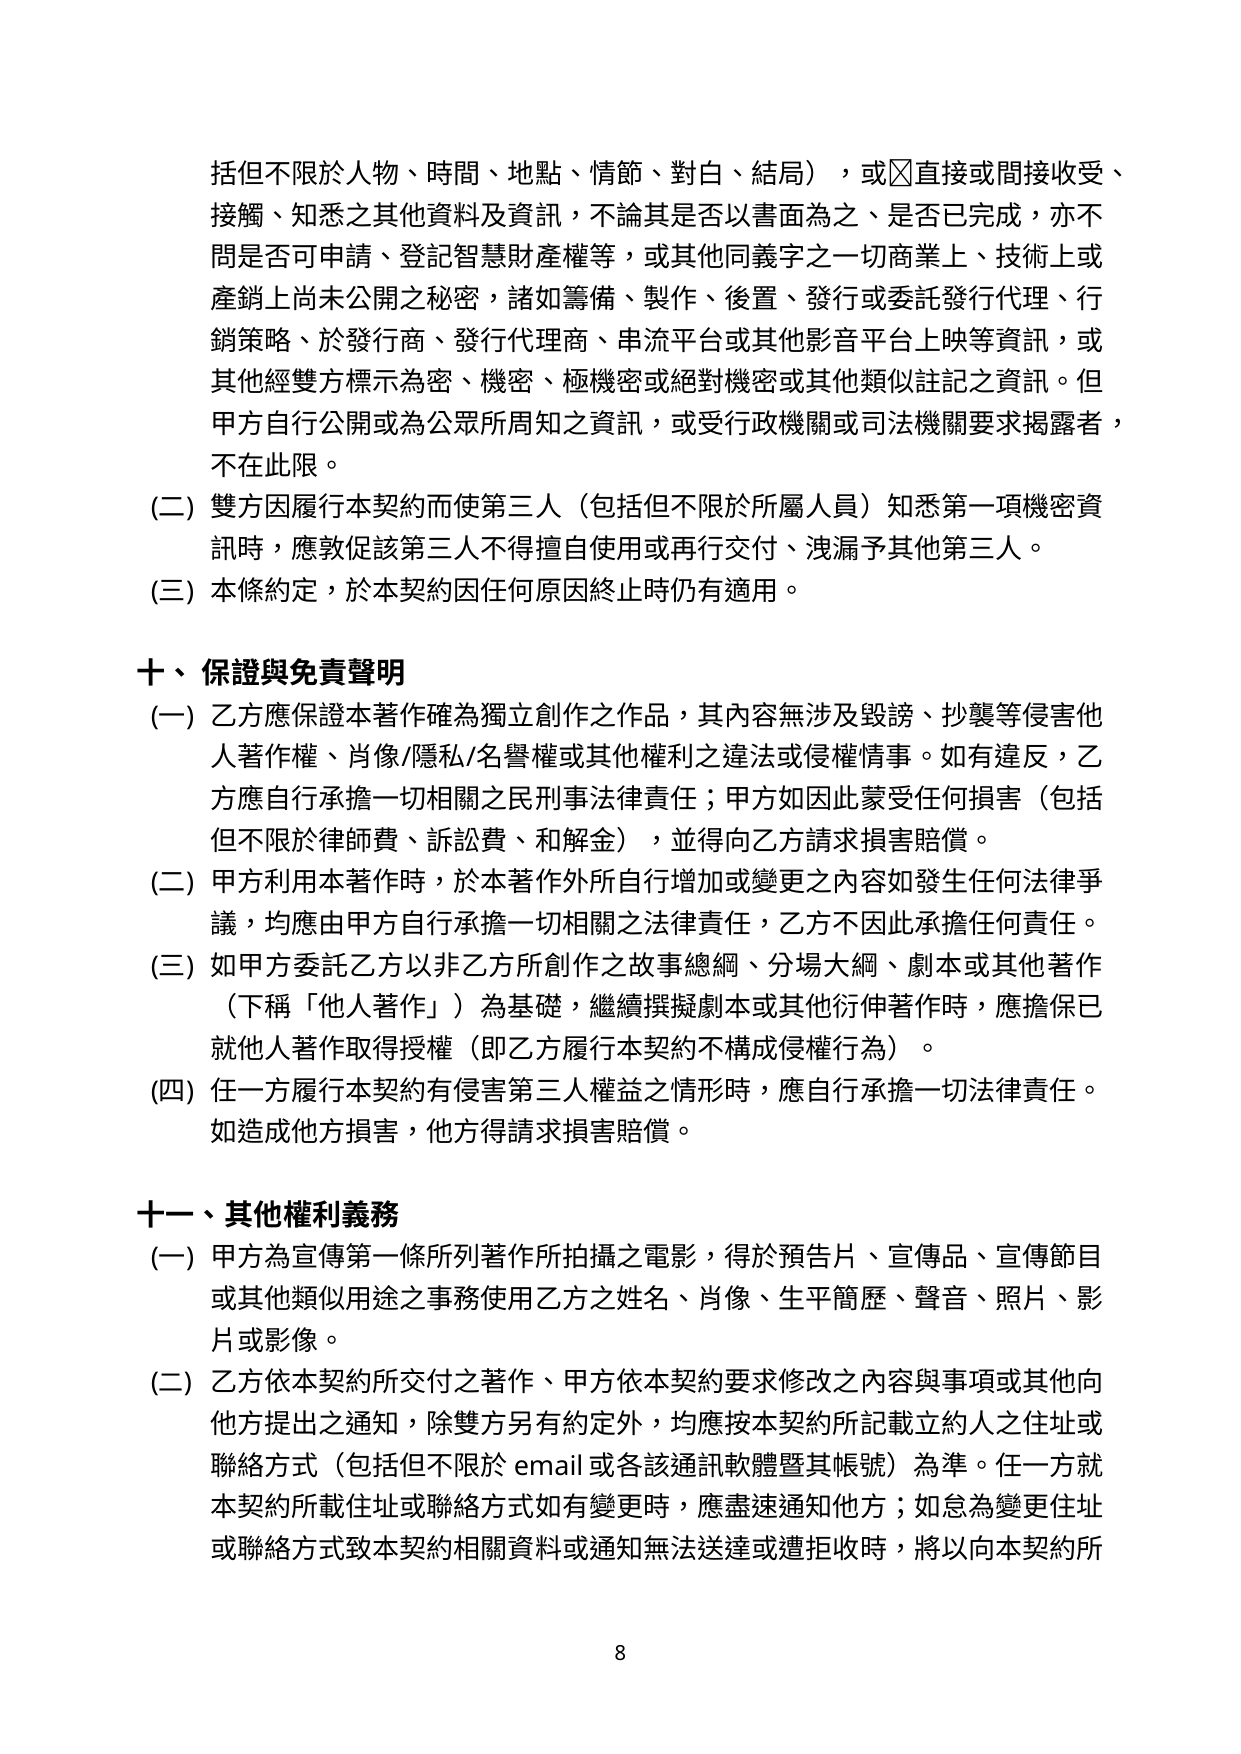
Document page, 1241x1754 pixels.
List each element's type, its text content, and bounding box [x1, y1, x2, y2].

list 如甲方委託乙方以非乙方所創作之故事總綱、分場大綱、劇本或其他著作（下稱「他人著作」）為基礎，繼續撰擬劇本或其他衍伸著作時，應擔保已就他人著作取得授權（即乙方履行本契約不構成侵權行為）。 [151, 942, 1104, 1067]
list 甲方為宣傳第一條所列著作所拍攝之電影，得於預告片、宣傳品、宣傳節目或其他類似用途之事務使用乙方之姓名、肖像、生平簡歷、聲音、照片、影片或影像。 [151, 1233, 1104, 1358]
list 保證與免責聲明 [136, 650, 1104, 692]
list 任一方履行本契約有侵害第三人權益之情形時，應自行承擔一切法律責任。如造成他方損害，他方得請求損害賠償。 [151, 1067, 1104, 1150]
list 甲方利用本著作時，於本著作外所自行增加或變更之內容如發生任何法律爭議，均應由甲方自行承擔一切相關之法律責任，乙方不因此承擔任何責任。 [151, 858, 1104, 942]
list 乙方應保證本著作確為獨立創作之作品，其內容無涉及毀謗、抄襲等侵害他人著作權、肖像/隱私/名譽權或其他權利之違法或侵權情事。如有違反，乙方應自行承擔一切相關之民刑事法律責任；甲方如因此蒙受任何損害（包括但不限於律師費、訴訟費、和解金），並得向乙方請求損害賠償。 [151, 692, 1104, 858]
list 本條約定，於本契約因任何原因終止時仍有適用。 [151, 567, 1104, 608]
list 雙方因履行本契約而使第三人（包括但不限於所屬人員）知悉第一項機密資訊時，應敦促該第三人不得擅自使用或再行交付、洩漏予其他第三人。 [151, 483, 1104, 567]
list 雙方對於因履行本契約所得知之所有他方相關資料及機密資訊，非經他方書面同意，不得為自己或他人使用、利用，亦不得告知、洩漏或交付予非執行業務相關之第三人。機密資訊包括但不限於田野調查後所撰擬之企劃書內容，或電影之角色名稱、性格，或故事大綱、故事內容、劇本內容（包括但不限於人物、時間、地點、情節、對白、結局），或直接或間接收受、接觸、知悉之其他資料及資訊，不論其是否以書面為之、是否已完成，亦不問是否可申請、登記智慧財產權等，或其他同義字之一切商業上、技術上或產銷上尚未公開之秘密，諸如籌備、製作、後置、發行或委託發行代理、行銷策略、於發行商、發行代理商、串流平台或其他影音平台上映等資訊，或其他經雙方標示為密、機密、極機密或絕對機密或其他類似註記之資訊。但甲方自行公開或為公眾所周知之資訊，或受行政機關或司法機關要求揭露者，不在此限。 [151, 150, 1104, 483]
list 其他權利義務 [136, 1192, 1104, 1233]
list 乙方依本契約所交付之著作、甲方依本契約要求修改之內容與事項或其他向他方提出之通知，除雙方另有約定外，均應按本契約所記載立約人之住址或聯絡方式（包括但不限於email或各該通訊軟體暨其帳號）為準。任一方就本契約所載住址或聯絡方式如有變更時，應盡速通知他方；如怠為變更住址或聯絡方式致本契約相關資料或通知無法送達或遭拒收時，將以向本契約所 [151, 1358, 1104, 1567]
